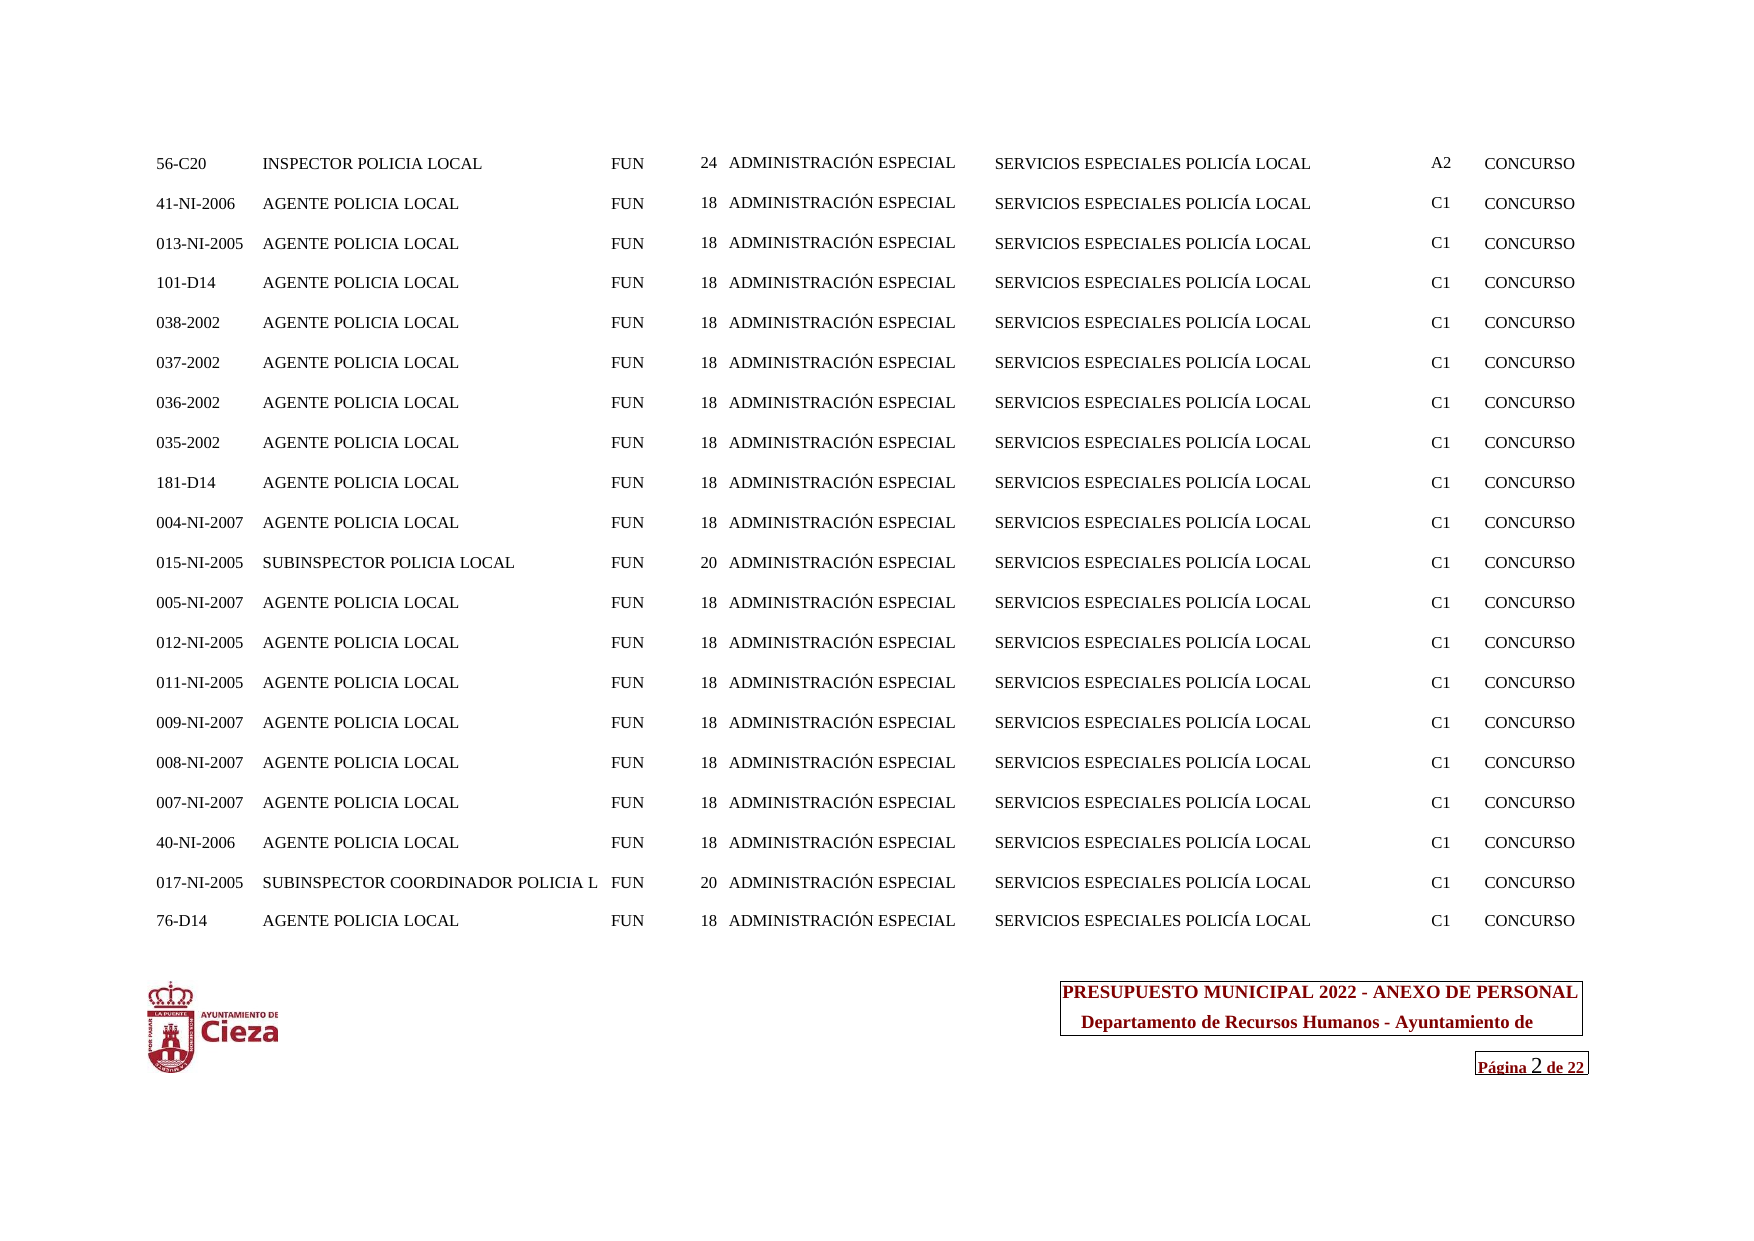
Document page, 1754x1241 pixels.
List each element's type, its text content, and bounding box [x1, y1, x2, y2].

table_cell FUN [605, 224, 673, 264]
table_cell CONCURSO [1468, 703, 1580, 743]
table_cell AGENTE POLICIA LOCAL [251, 823, 605, 863]
table_cell 035-2002 [151, 424, 251, 463]
table_cell FUN [605, 184, 673, 224]
table_cell 18 [673, 703, 723, 743]
table_cell CONCURSO [1468, 584, 1580, 623]
table_cell 76-D14 [151, 903, 251, 933]
table_header SERVICIOS ESPECIALES POLICÍA LOCAL [975, 155, 1370, 184]
table_cell 181-D14 [151, 464, 251, 503]
table_cell ADMINISTRACIÓN ESPECIAL [723, 863, 975, 903]
table_cell CONCURSO [1468, 424, 1580, 463]
table_cell ADMINISTRACIÓN ESPECIAL [723, 903, 975, 933]
table_cell CONCURSO [1468, 783, 1580, 823]
table_cell 18 [673, 464, 723, 503]
table_cell 037-2002 [151, 344, 251, 384]
table_cell AGENTE POLICIA LOCAL [251, 264, 605, 304]
table_cell ADMINISTRACIÓN ESPECIAL [723, 783, 975, 823]
table_cell CONCURSO [1468, 663, 1580, 703]
table_cell SUBINSPECTOR POLICIA LOCAL [251, 544, 605, 583]
table_cell C1 [1370, 184, 1468, 224]
table_cell 18 [673, 504, 723, 543]
table_cell 18 [673, 384, 723, 423]
table_cell 18 [673, 663, 723, 703]
table_cell AGENTE POLICIA LOCAL [251, 344, 605, 384]
table_cell AGENTE POLICIA LOCAL [251, 584, 605, 623]
table_cell SERVICIOS ESPECIALES POLICÍA LOCAL [975, 663, 1370, 703]
table_cell 18 [673, 823, 723, 863]
table_cell AGENTE POLICIA LOCAL [251, 304, 605, 344]
table_header A2 [1370, 155, 1468, 184]
table_cell 038-2002 [151, 304, 251, 344]
table_cell FUN [605, 264, 673, 304]
table_cell C1 [1370, 504, 1468, 543]
table_cell SERVICIOS ESPECIALES POLICÍA LOCAL [975, 424, 1370, 463]
table_cell FUN [605, 344, 673, 384]
table_cell 18 [673, 424, 723, 463]
table_cell C1 [1370, 663, 1468, 703]
table_cell SERVICIOS ESPECIALES POLICÍA LOCAL [975, 224, 1370, 264]
table_cell FUN [605, 464, 673, 503]
table_header CONCURSO [1468, 155, 1580, 184]
table_cell CONCURSO [1468, 623, 1580, 663]
table_cell 101-D14 [151, 264, 251, 304]
table_header 24 [673, 155, 723, 184]
table_cell SERVICIOS ESPECIALES POLICÍA LOCAL [975, 184, 1370, 224]
table_cell SERVICIOS ESPECIALES POLICÍA LOCAL [975, 464, 1370, 503]
table_cell C1 [1370, 903, 1468, 933]
table_cell ADMINISTRACIÓN ESPECIAL [723, 384, 975, 423]
table_cell ADMINISTRACIÓN ESPECIAL [723, 344, 975, 384]
table_cell ADMINISTRACIÓN ESPECIAL [723, 663, 975, 703]
table_cell 013-NI-2005 [151, 224, 251, 264]
table_cell ADMINISTRACIÓN ESPECIAL [723, 823, 975, 863]
table_cell AGENTE POLICIA LOCAL [251, 903, 605, 933]
table_header ADMINISTRACIÓN ESPECIAL [723, 155, 975, 184]
table_cell SERVICIOS ESPECIALES POLICÍA LOCAL [975, 344, 1370, 384]
table_cell FUN [605, 823, 673, 863]
table_header FUN [605, 155, 673, 184]
table_cell 41-NI-2006 [151, 184, 251, 224]
table_cell SERVICIOS ESPECIALES POLICÍA LOCAL [975, 623, 1370, 663]
table_cell C1 [1370, 344, 1468, 384]
table_cell AGENTE POLICIA LOCAL [251, 224, 605, 264]
table_cell ADMINISTRACIÓN ESPECIAL [723, 464, 975, 503]
table_cell C1 [1370, 384, 1468, 423]
table_cell C1 [1370, 424, 1468, 463]
table_cell FUN [605, 384, 673, 423]
table_cell AGENTE POLICIA LOCAL [251, 663, 605, 703]
table_cell CONCURSO [1468, 384, 1580, 423]
table_cell SERVICIOS ESPECIALES POLICÍA LOCAL [975, 584, 1370, 623]
table_cell SUBINSPECTOR COORDINADOR POLICIA L [251, 863, 605, 903]
table_cell 18 [673, 743, 723, 783]
table_cell AGENTE POLICIA LOCAL [251, 743, 605, 783]
table_cell ADMINISTRACIÓN ESPECIAL [723, 743, 975, 783]
table_cell CONCURSO [1468, 344, 1580, 384]
table_cell 036-2002 [151, 384, 251, 423]
table_cell SERVICIOS ESPECIALES POLICÍA LOCAL [975, 304, 1370, 344]
table_cell 015-NI-2005 [151, 544, 251, 583]
table_cell SERVICIOS ESPECIALES POLICÍA LOCAL [975, 544, 1370, 583]
table_cell 18 [673, 304, 723, 344]
table_cell C1 [1370, 783, 1468, 823]
table_cell CONCURSO [1468, 184, 1580, 224]
table_cell FUN [605, 544, 673, 583]
table_cell FUN [605, 783, 673, 823]
table_cell 18 [673, 623, 723, 663]
table_cell CONCURSO [1468, 304, 1580, 344]
table_cell ADMINISTRACIÓN ESPECIAL [723, 304, 975, 344]
table_cell ADMINISTRACIÓN ESPECIAL [723, 504, 975, 543]
table_cell C1 [1370, 544, 1468, 583]
table_cell 012-NI-2005 [151, 623, 251, 663]
table_cell ADMINISTRACIÓN ESPECIAL [723, 264, 975, 304]
table_cell CONCURSO [1468, 743, 1580, 783]
table_cell ADMINISTRACIÓN ESPECIAL [723, 623, 975, 663]
table_cell CONCURSO [1468, 544, 1580, 583]
table_cell FUN [605, 903, 673, 933]
table_cell 18 [673, 264, 723, 304]
table_cell ADMINISTRACIÓN ESPECIAL [723, 224, 975, 264]
table_cell FUN [605, 424, 673, 463]
table_header 56-C20 [151, 155, 251, 184]
table_cell C1 [1370, 584, 1468, 623]
table_cell AGENTE POLICIA LOCAL [251, 184, 605, 224]
table_cell 18 [673, 584, 723, 623]
table_cell 18 [673, 903, 723, 933]
table_cell AGENTE POLICIA LOCAL [251, 504, 605, 543]
table_cell C1 [1370, 703, 1468, 743]
table_cell FUN [605, 504, 673, 543]
table_cell 18 [673, 184, 723, 224]
table_cell ADMINISTRACIÓN ESPECIAL [723, 703, 975, 743]
table_cell 20 [673, 544, 723, 583]
table_cell C1 [1370, 224, 1468, 264]
table_cell C1 [1370, 304, 1468, 344]
table_cell FUN [605, 304, 673, 344]
table_cell 011-NI-2005 [151, 663, 251, 703]
table_cell AGENTE POLICIA LOCAL [251, 703, 605, 743]
table_cell C1 [1370, 743, 1468, 783]
table_cell 005-NI-2007 [151, 584, 251, 623]
table_cell CONCURSO [1468, 903, 1580, 933]
table_cell ADMINISTRACIÓN ESPECIAL [723, 544, 975, 583]
table_cell CONCURSO [1468, 264, 1580, 304]
table_cell SERVICIOS ESPECIALES POLICÍA LOCAL [975, 783, 1370, 823]
table_cell 18 [673, 224, 723, 264]
table_cell 20 [673, 863, 723, 903]
table_cell 40-NI-2006 [151, 823, 251, 863]
table_cell 18 [673, 783, 723, 823]
table_cell 007-NI-2007 [151, 783, 251, 823]
table_cell C1 [1370, 264, 1468, 304]
table_cell AGENTE POLICIA LOCAL [251, 623, 605, 663]
table_cell SERVICIOS ESPECIALES POLICÍA LOCAL [975, 264, 1370, 304]
table_cell ADMINISTRACIÓN ESPECIAL [723, 424, 975, 463]
table_cell AGENTE POLICIA LOCAL [251, 464, 605, 503]
table_cell FUN [605, 703, 673, 743]
table_cell 017-NI-2005 [151, 863, 251, 903]
table_cell C1 [1370, 623, 1468, 663]
table_cell AGENTE POLICIA LOCAL [251, 783, 605, 823]
table_cell SERVICIOS ESPECIALES POLICÍA LOCAL [975, 863, 1370, 903]
table_cell 008-NI-2007 [151, 743, 251, 783]
table_cell FUN [605, 584, 673, 623]
table_cell C1 [1370, 464, 1468, 503]
table_header INSPECTOR POLICIA LOCAL [251, 155, 605, 184]
table_cell CONCURSO [1468, 863, 1580, 903]
table_cell SERVICIOS ESPECIALES POLICÍA LOCAL [975, 743, 1370, 783]
table_cell CONCURSO [1468, 464, 1580, 503]
table_cell FUN [605, 863, 673, 903]
table_cell AGENTE POLICIA LOCAL [251, 384, 605, 423]
table_cell FUN [605, 663, 673, 703]
table_cell CONCURSO [1468, 504, 1580, 543]
table_cell FUN [605, 623, 673, 663]
table_cell SERVICIOS ESPECIALES POLICÍA LOCAL [975, 384, 1370, 423]
table_cell 004-NI-2007 [151, 504, 251, 543]
table_cell FUN [605, 743, 673, 783]
table_cell 18 [673, 344, 723, 384]
table_cell CONCURSO [1468, 224, 1580, 264]
table_cell C1 [1370, 823, 1468, 863]
table_cell SERVICIOS ESPECIALES POLICÍA LOCAL [975, 703, 1370, 743]
table_cell 009-NI-2007 [151, 703, 251, 743]
table_cell CONCURSO [1468, 823, 1580, 863]
table_cell SERVICIOS ESPECIALES POLICÍA LOCAL [975, 903, 1370, 933]
table_cell C1 [1370, 863, 1468, 903]
table_cell AGENTE POLICIA LOCAL [251, 424, 605, 463]
table_cell ADMINISTRACIÓN ESPECIAL [723, 184, 975, 224]
table_cell ADMINISTRACIÓN ESPECIAL [723, 584, 975, 623]
table_cell SERVICIOS ESPECIALES POLICÍA LOCAL [975, 823, 1370, 863]
picture [147, 980, 279, 1073]
table_cell SERVICIOS ESPECIALES POLICÍA LOCAL [975, 504, 1370, 543]
